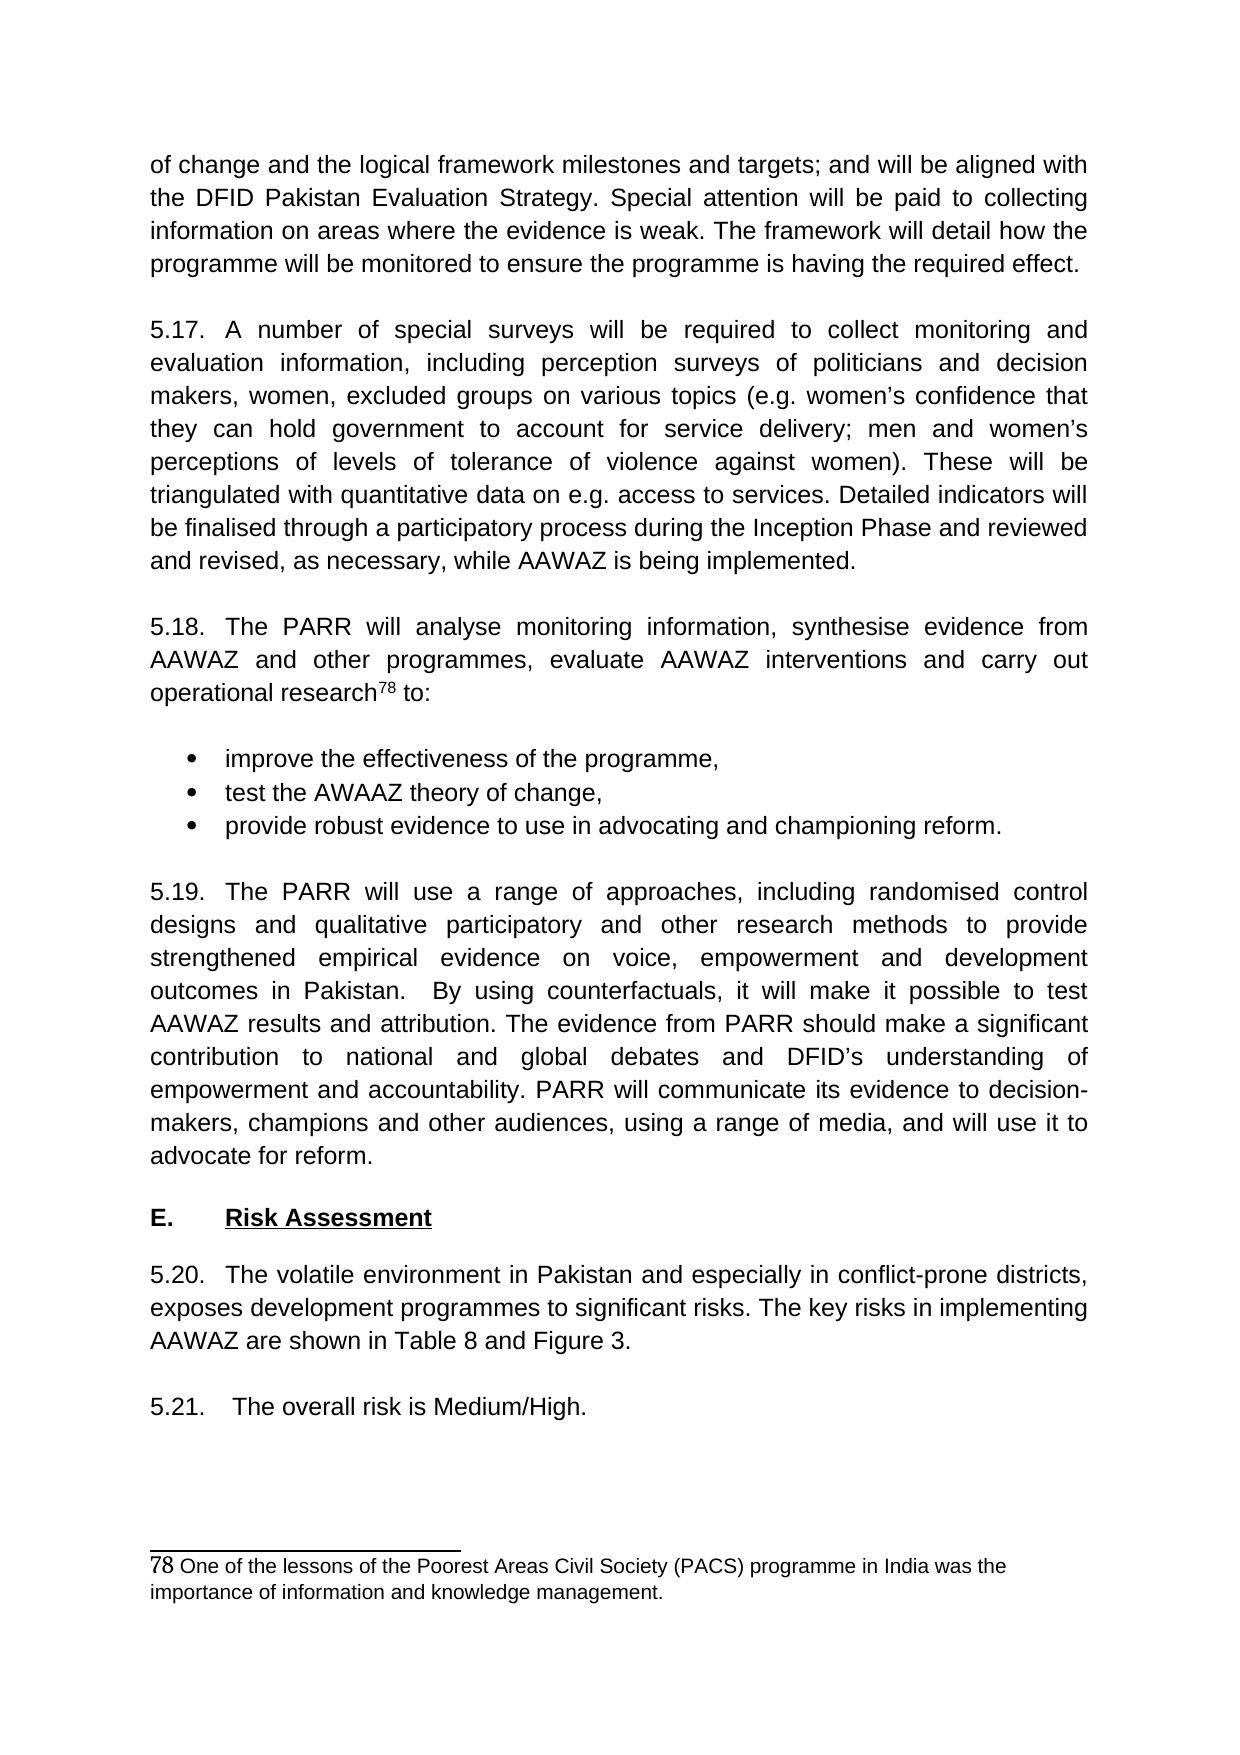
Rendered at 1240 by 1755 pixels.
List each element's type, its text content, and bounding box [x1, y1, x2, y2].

text 5.18. The PARR will analyse monitoring information, synthesise evidence from AAWAZ and other programmes, evaluate AAWAZ interventions and carry out operational research to: [150, 612, 1089, 707]
text E. Risk Assessment [150, 1203, 1089, 1231]
text 5.20. The volatile environment in Pakistan and especially in conflict-prone districts, exposes development programmes to significant risks. The key risks in implementing AAWAZ are shown in Table 8 and Figure 3. [150, 1260, 1089, 1355]
text 5.17. A number of special surveys will be required to collect monitoring and evaluation information, including perception surveys of politicians and decision makers, women, excluded groups on various topics (e.g. women’s confidence that they can hold government to account for service delivery; men and women’s perceptions of levels of tolerance of violence against women). These will be triangulated with quantitative data on e.g. access to services. Detailed indicators will be finalised through a participatory process during the Inception Phase and reviewed and revised, as necessary, while AAWAZ is being implemented. [150, 315, 1089, 575]
text 5.21. The overall risk is Medium/High. [150, 1392, 1089, 1421]
text One of the lessons of the Poorest Areas Civil Society (PACS) programme in India was the importance of information and knowledge management. [150, 1551, 1089, 1604]
list improve the effectiveness of the programme, [187, 744, 1089, 773]
text 5.19. The PARR will use a range of approaches, including randomised control designs and qualitative participatory and other research methods to provide strengthened empirical evidence on voice, empowerment and development outcomes in Pakistan. By using counterfactuals, it will make it possible to test AAWAZ results and attribution. The evidence from PARR should make a significant contribution to national and global debates and DFID’s understanding of empowerment and accountability. PARR will communicate its evidence to decision-makers, champions and other audiences, using a range of media, and will use it to advocate for reform. [150, 877, 1089, 1170]
list provide robust evidence to use in advocating and championing reform. [187, 811, 1089, 839]
list test the AWAAZ theory of change, [187, 777, 1089, 806]
text of change and the logical framework milestones and targets; and will be aligned with the DFID Pakistan Evaluation Strategy. Special attention will be paid to collecting information on areas where the evidence is weak. The framework will detail how the programme will be monitored to ensure the programme is having the required effect. [150, 150, 1089, 278]
